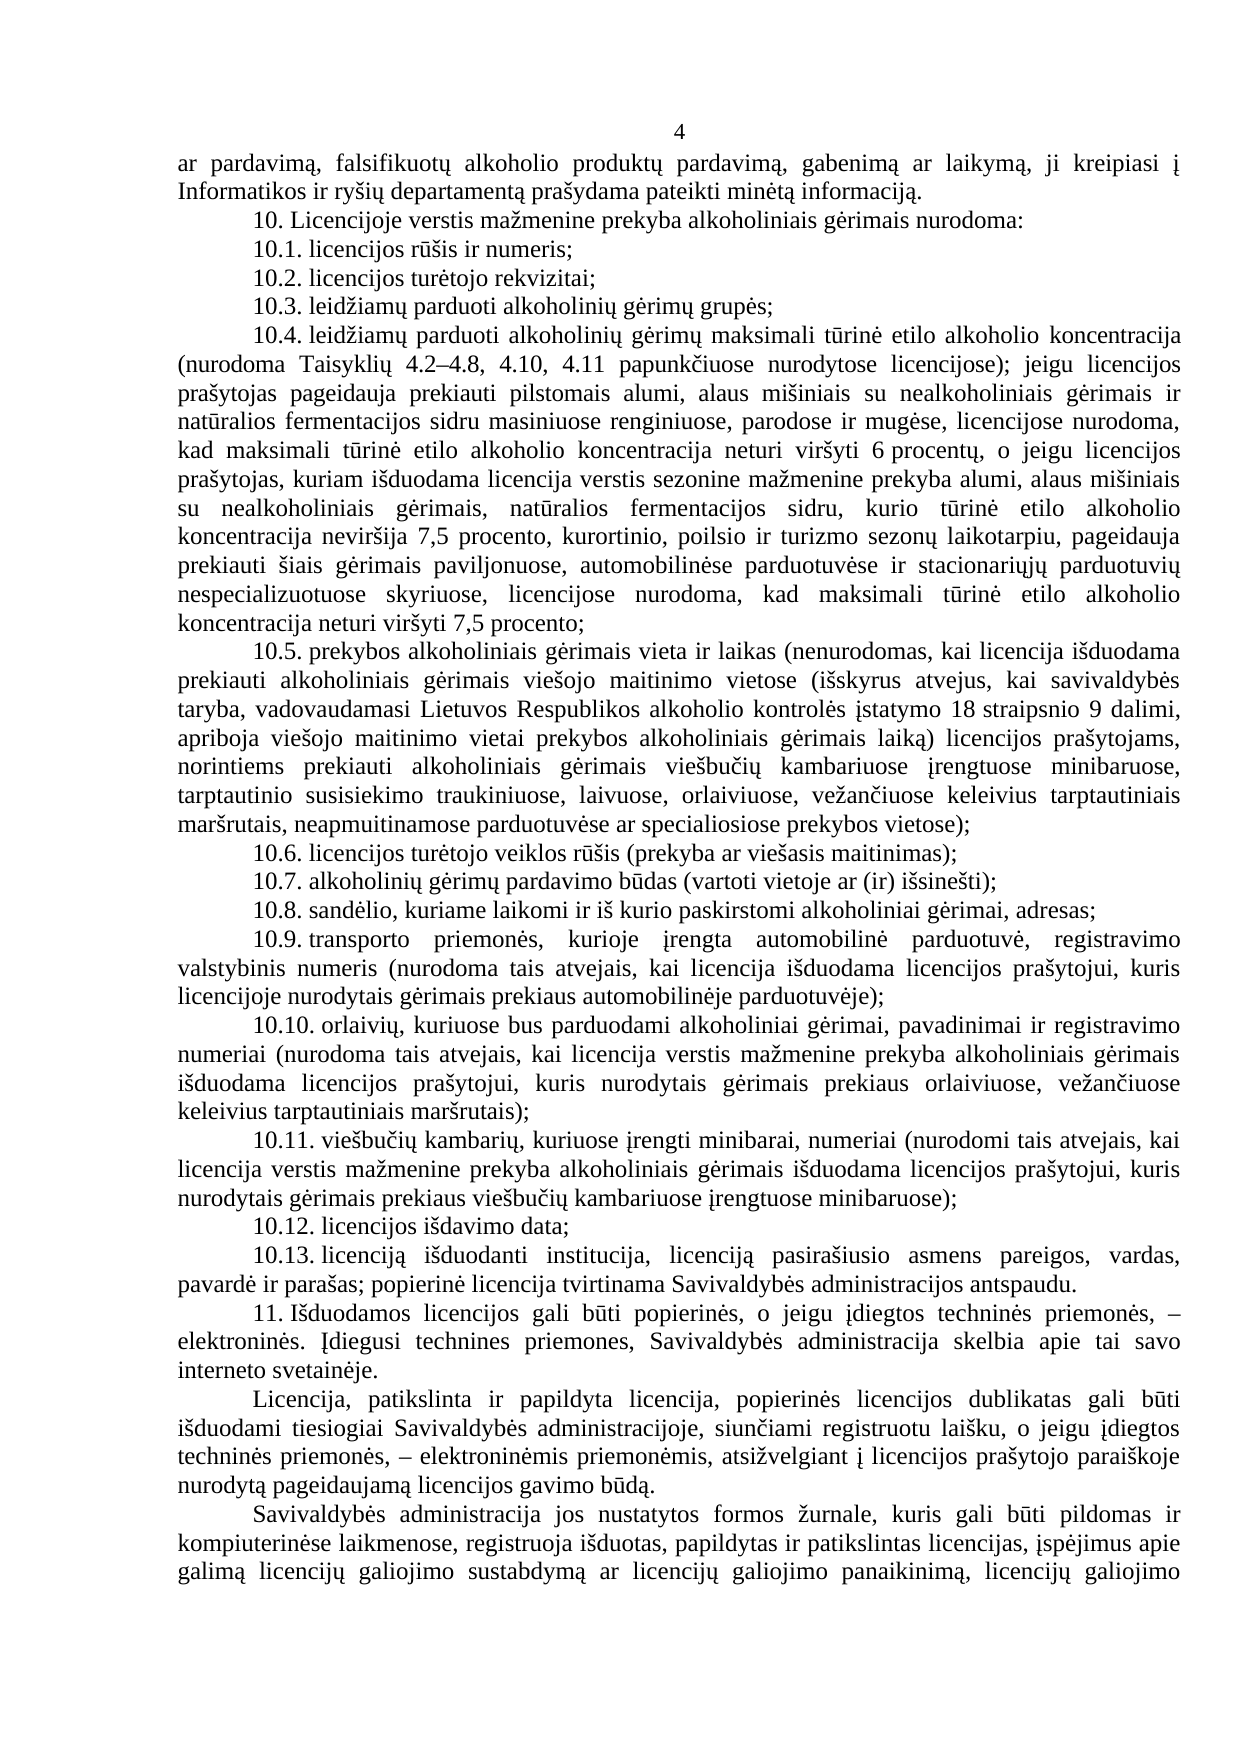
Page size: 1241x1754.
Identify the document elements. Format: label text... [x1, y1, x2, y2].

text Savivaldybės administracija jos nustatytos formos žurnale, kuris gali būti pildomas ir kompiuterinėse laikmenose, registruoja išduotas, papildytas ir patikslintas licencijas, įspėjimus apie galimą licencijų galiojimo sustabdymą ar licencijų galiojimo panaikinimą, licencijų galiojimo [177, 1499, 1181, 1585]
text 10.13. licenciją išduodanti institucija, licenciją pasirašiusio asmens pareigos, vardas, pavardė ir parašas; popierinė licencija tvirtinama Savivaldybės administracijos antspaudu. [177, 1240, 1181, 1298]
text Licencija, patikslinta ir papildyta licencija, popierinės licencijos dublikatas gali būti išduodami tiesiogiai Savivaldybės administracijoje, siunčiami registruotu laišku, o jeigu įdiegtos techninės priemonės, – elektroninėmis priemonėmis, atsižvelgiant į licencijos prašytojo paraiškoje nurodytą pageidaujamą licencijos gavimo būdą. [177, 1384, 1181, 1499]
text 10.2. licencijos turėtojo rekvizitai; [177, 263, 1181, 291]
text 10.4. leidžiamų parduoti alkoholinių gėrimų maksimali tūrinė etilo alkoholio koncentracija (nurodoma Taisyklių 4.2–4.8, 4.10, 4.11 papunkčiuose nurodytose licencijose); jeigu licencijos prašytojas pageidauja prekiauti pilstomais alumi, alaus mišiniais su nealkoholiniais gėrimais ir natūralios fermentacijos sidru masiniuose renginiuose, parodose ir mugėse, licencijose nurodoma, kad maksimali tūrinė etilo alkoholio koncentracija neturi viršyti 6 procentų, o jeigu licencijos prašytojas, kuriam išduodama licencija verstis sezonine mažmenine prekyba alumi, alaus mišiniais su nealkoholiniais gėrimais, natūralios fermentacijos sidru, kurio tūrinė etilo alkoholio koncentracija neviršija 7,5 procento, kurortinio, poilsio ir turizmo sezonų laikotarpiu, pageidauja prekiauti šiais gėrimais paviljonuose, automobilinėse parduotuvėse ir stacionariųjų parduotuvių nespecializuotuose skyriuose, licencijose nurodoma, kad maksimali tūrinė etilo alkoholio koncentracija neturi viršyti 7,5 procento; [177, 320, 1181, 636]
text 10.10. orlaivių, kuriuose bus parduodami alkoholiniai gėrimai, pavadinimai ir registravimo numeriai (nurodoma tais atvejais, kai licencija verstis mažmenine prekyba alkoholiniais gėrimais išduodama licencijos prašytojui, kuris nurodytais gėrimais prekiaus orlaiviuose, vežančiuose keleivius tarptautiniais maršrutais); [177, 1010, 1181, 1125]
text 10.7. alkoholinių gėrimų pardavimo būdas (vartoti vietoje ar (ir) išsinešti); [177, 866, 1181, 895]
text 10.5. prekybos alkoholiniais gėrimais vieta ir laikas (nenurodomas, kai licencija išduodama prekiauti alkoholiniais gėrimais viešojo maitinimo vietose (išskyrus atvejus, kai savivaldybės taryba, vadovaudamasi Lietuvos Respublikos alkoholio kontrolės įstatymo 18 straipsnio 9 dalimi, apriboja viešojo maitinimo vietai prekybos alkoholiniais gėrimais laiką) licencijos prašytojams, norintiems prekiauti alkoholiniais gėrimais viešbučių kambariuose įrengtuose minibaruose, tarptautinio susisiekimo traukiniuose, laivuose, orlaiviuose, vežančiuose keleivius tarptautiniais maršrutais, neapmuitinamose parduotuvėse ar specialiosiose prekybos vietose); [177, 636, 1181, 838]
text 10. Licencijoje verstis mažmenine prekyba alkoholiniais gėrimais nurodoma: [177, 205, 1181, 234]
text 10.1. licencijos rūšis ir numeris; [177, 234, 1181, 263]
text 10.9. transporto priemonės, kurioje įrengta automobilinė parduotuvė, registravimo valstybinis numeris (nurodoma tais atvejais, kai licencija išduodama licencijos prašytojui, kuris licencijoje nurodytais gėrimais prekiaus automobilinėje parduotuvėje); [177, 924, 1181, 1010]
text ar pardavimą, falsifikuotų alkoholio produktų pardavimą, gabenimą ar laikymą, ji kreipiasi į Informatikos ir ryšių departamentą prašydama pateikti minėtą informaciją. [177, 148, 1181, 205]
text 10.8. sandėlio, kuriame laikomi ir iš kurio paskirstomi alkoholiniai gėrimai, adresas; [177, 895, 1181, 924]
text 10.11. viešbučių kambarių, kuriuose įrengti minibarai, numeriai (nurodomi tais atvejais, kai licencija verstis mažmenine prekyba alkoholiniais gėrimais išduodama licencijos prašytojui, kuris nurodytais gėrimais prekiaus viešbučių kambariuose įrengtuose minibaruose); [177, 1125, 1181, 1211]
text 11. Išduodamos licencijos gali būti popierinės, o jeigu įdiegtos techninės priemonės, – elektroninės. Įdiegusi technines priemones, Savivaldybės administracija skelbia apie tai savo interneto svetainėje. [177, 1298, 1181, 1384]
text 10.6. licencijos turėtojo veiklos rūšis (prekyba ar viešasis maitinimas); [177, 838, 1181, 866]
text 10.12. licencijos išdavimo data; [177, 1211, 1181, 1240]
text 10.3. leidžiamų parduoti alkoholinių gėrimų grupės; [177, 291, 1181, 320]
